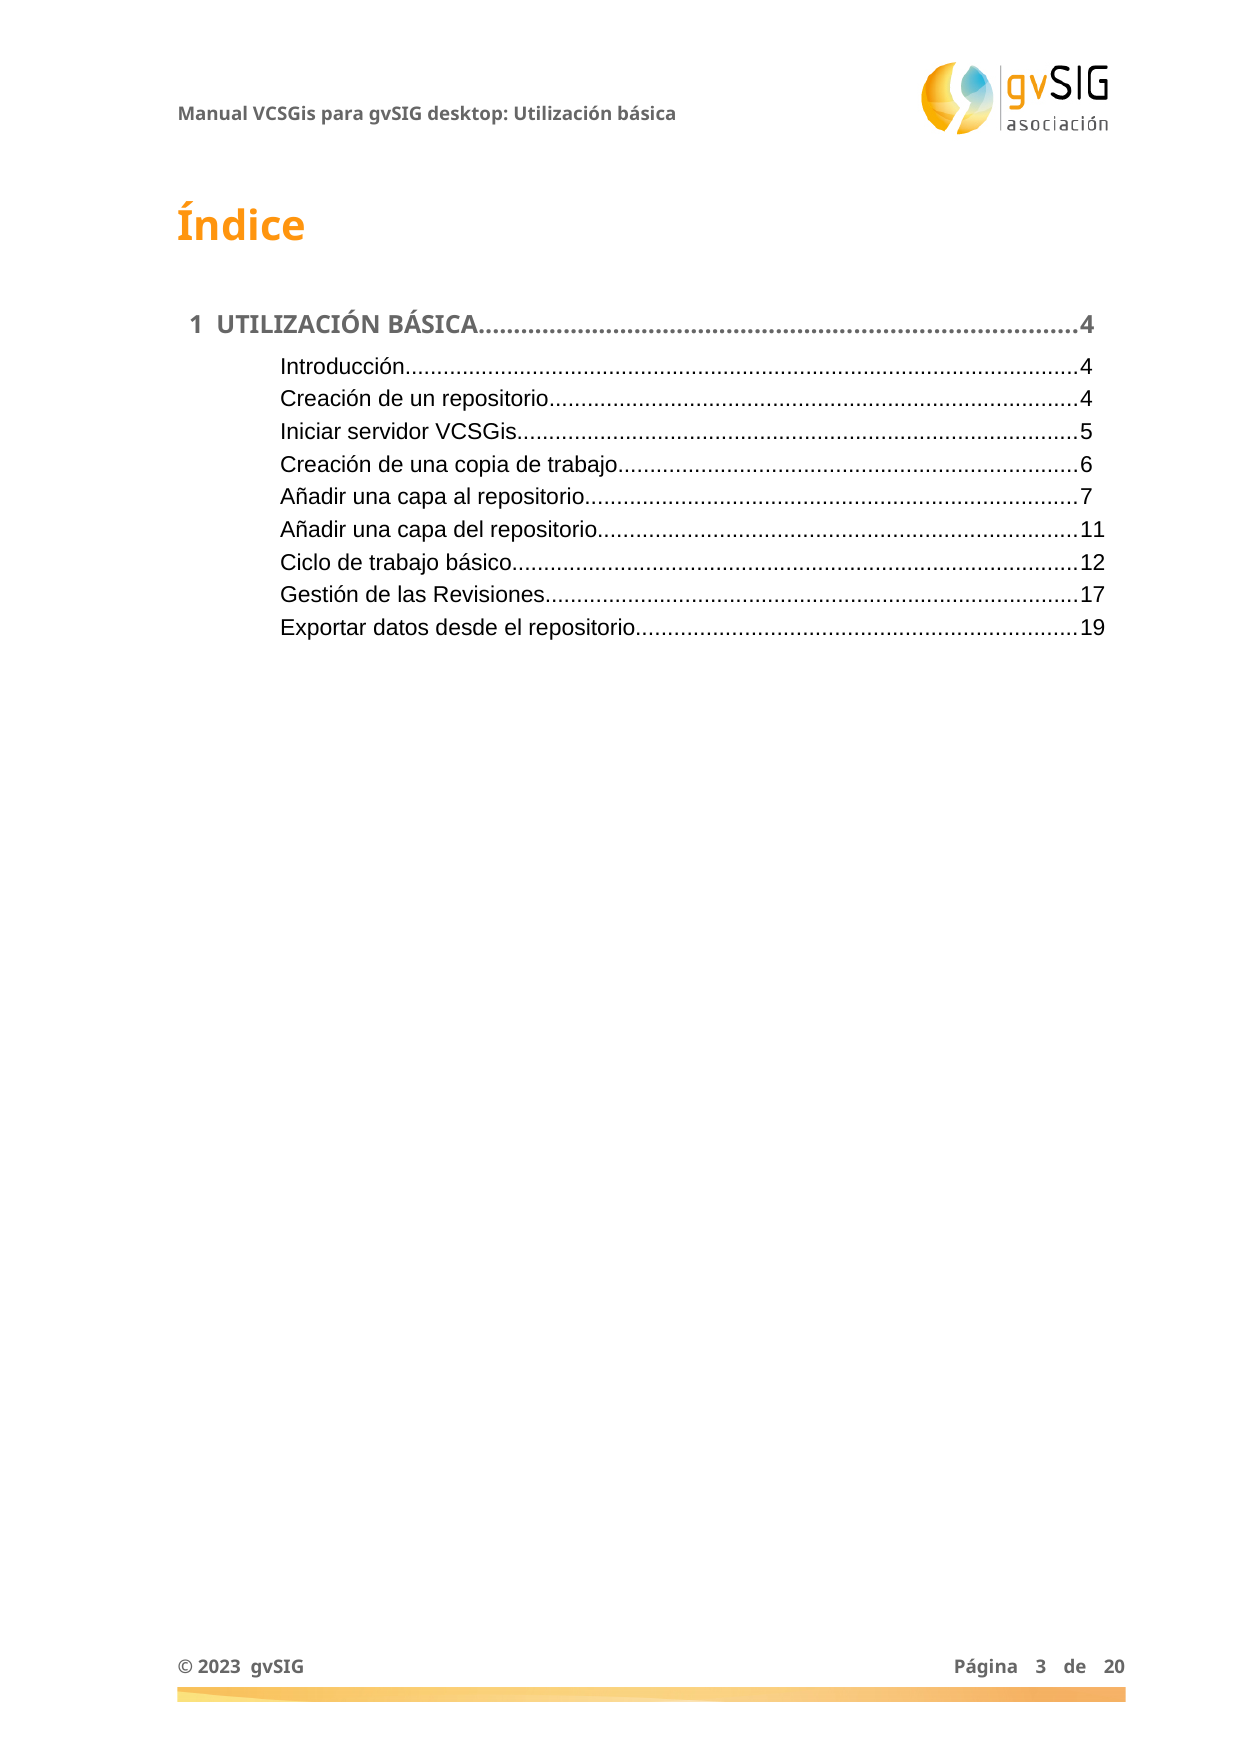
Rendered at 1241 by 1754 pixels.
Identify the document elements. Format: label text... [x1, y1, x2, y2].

text Índice [177, 196, 1125, 253]
text Ciclo de trabajo básico 12 [273, 548, 1125, 575]
text 1 Utilización básica 4 [189, 306, 1125, 340]
text Creación de un repositorio 4 [273, 385, 1125, 412]
text Exportar datos desde el repositorio 19 [273, 614, 1125, 640]
text Añadir una capa del repositorio 11 [273, 516, 1125, 542]
picture [177, 1687, 1126, 1702]
text Iniciar servidor VCSGis 5 [273, 418, 1125, 444]
text Introducción 4 [273, 353, 1125, 379]
picture [902, 47, 1122, 148]
text Creación de una copia de trabajo 6 [273, 451, 1125, 477]
text Gestión de las Revisiones 17 [273, 581, 1125, 607]
text Añadir una capa al repositorio 7 [273, 483, 1125, 509]
